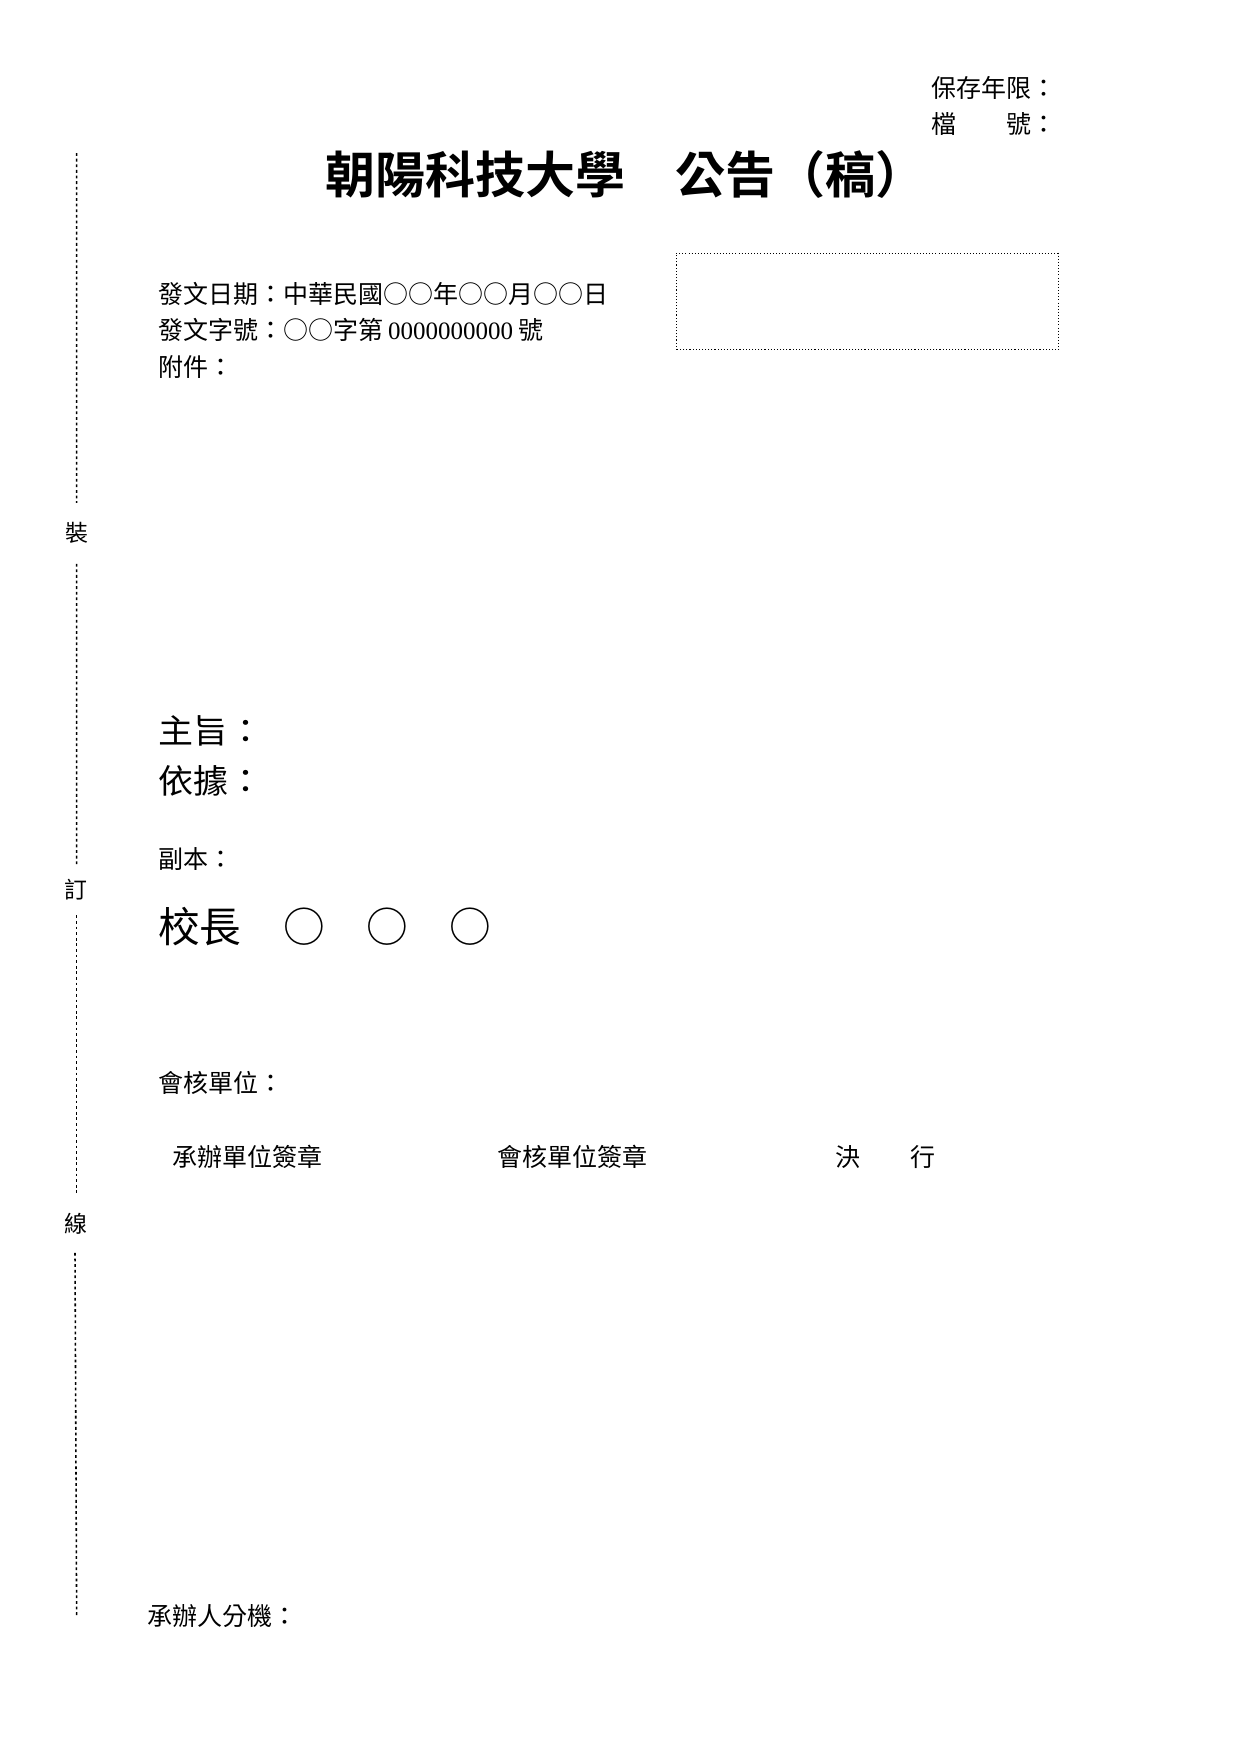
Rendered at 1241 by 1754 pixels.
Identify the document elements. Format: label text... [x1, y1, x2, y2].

text 發文字號：○○字第0000000000號 [158, 311, 661, 347]
text 主旨： [158, 705, 1081, 753]
text 承辦人分機： [148, 1573, 1092, 1636]
text 附件： [158, 347, 661, 383]
text 依據： [158, 754, 1081, 803]
text [1074, 347, 1092, 383]
text 會核單位： [158, 1064, 1092, 1100]
text 朝陽科技大學 公告（稿） [158, 61, 1141, 208]
text 保存年限： [931, 68, 1126, 104]
text [1074, 274, 1092, 311]
text [1074, 311, 1092, 347]
text 發文日期：中華民國○○年○○月○○日 [158, 274, 661, 311]
text 副本： [158, 839, 1092, 876]
text 檔 號： [931, 104, 1126, 141]
text 校長 ○ ○ ○ [158, 894, 1092, 955]
text 承辦單位簽章 會核單位簽章 決 行 [98, 1138, 1092, 1174]
